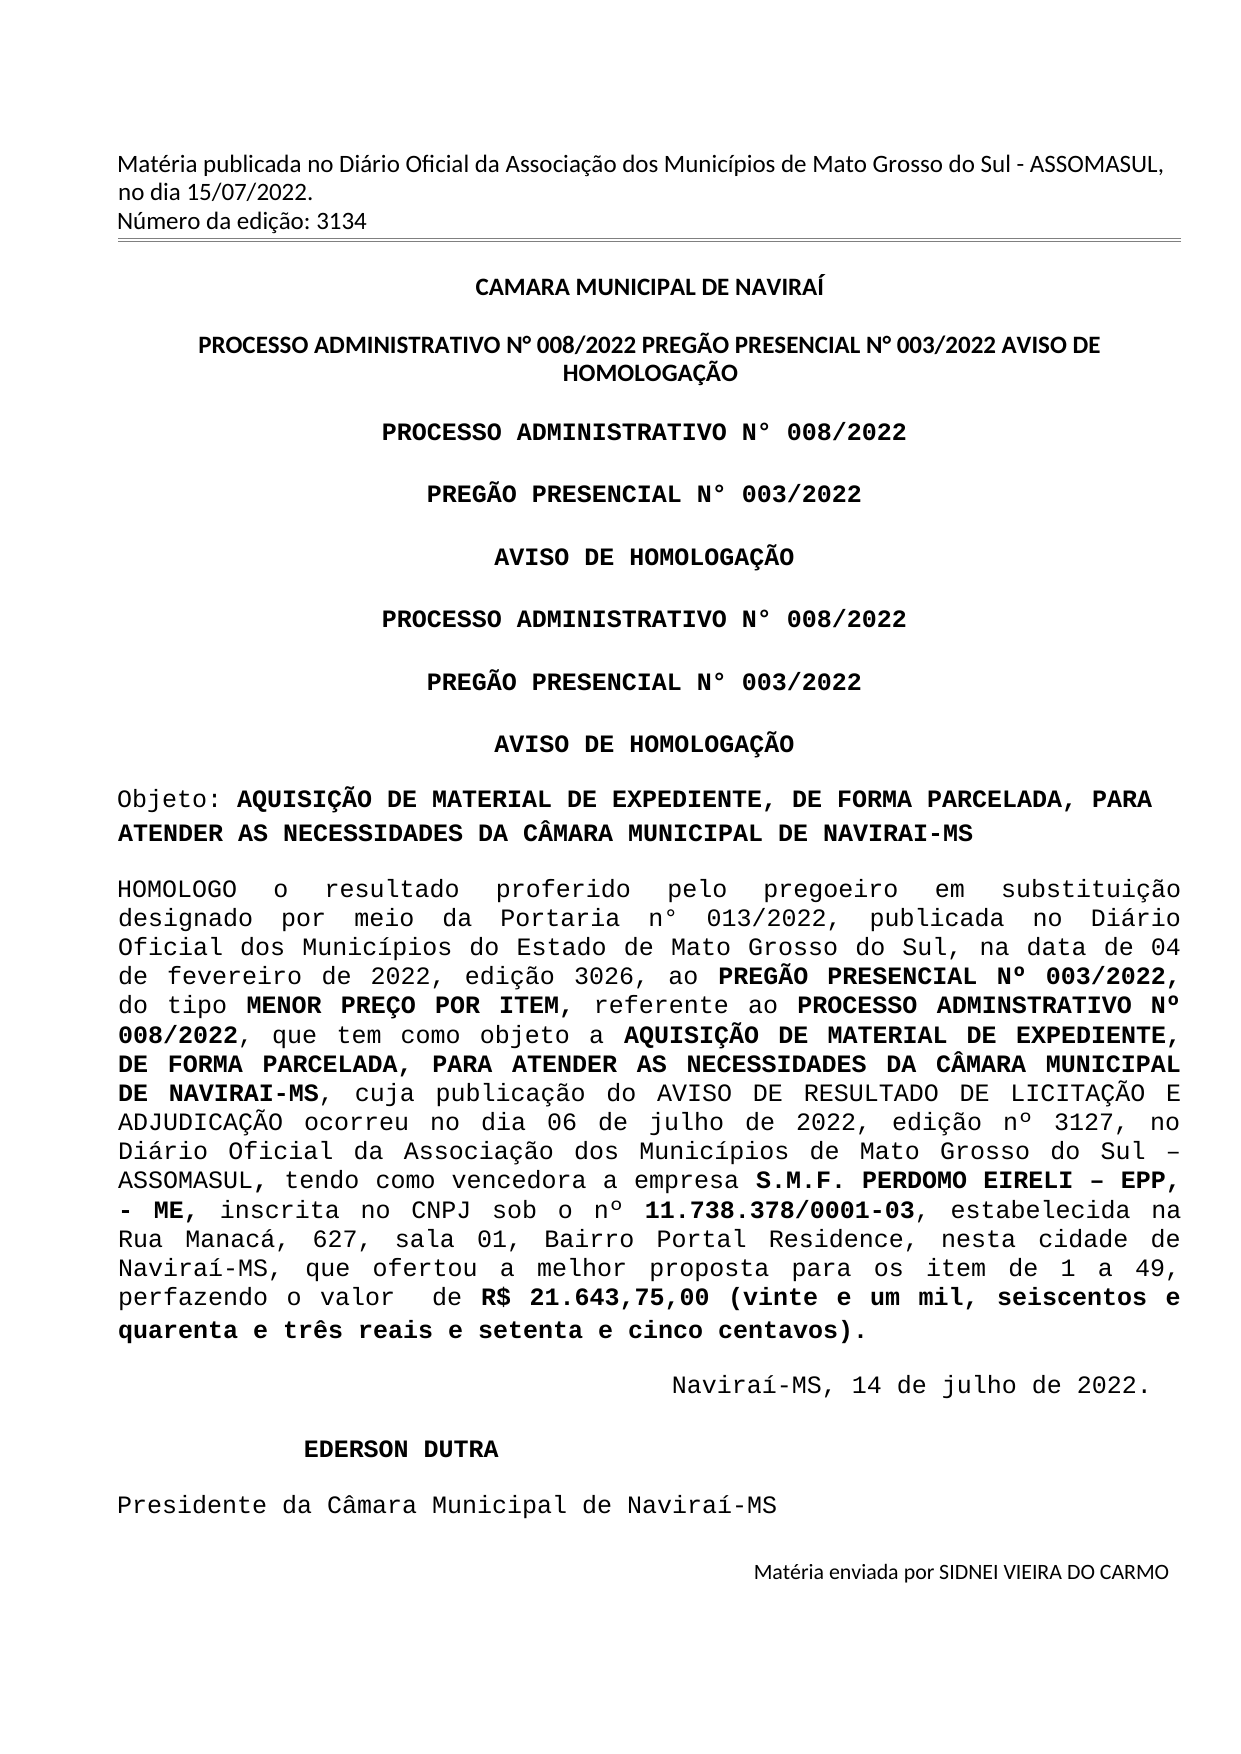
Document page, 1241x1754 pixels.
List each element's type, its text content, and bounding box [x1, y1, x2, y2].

text EDERSON DUTRA [117, 1433, 1181, 1465]
text PROCESSO ADMINISTRATIVO N° 008/2022 [118, 416, 1175, 448]
text AVISO DE HOMOLOGAÇÃO [118, 728, 1175, 760]
text PROCESSO ADMINISTRATIVO N° 008/2022 [118, 603, 1175, 635]
text HOMOLOGO o resultado proferido pelo pregoeiro em substituição designado por meio da Portaria n° 013/2022, publicada no Diário Oficial dos Municípios do Estado de Mato Grosso do Sul, na data de 04 de fevereiro de 2022, edição 3026, ao PREGÃO PRESENCIAL Nº 003/2022, do tipo MENOR PREÇO POR ITEM, referente ao PROCESSO ADMINSTRATIVO Nº 008/2022, que tem como objeto a AQUISIÇÃO DE MATERIAL DE EXPEDIENTE, DE FORMA PARCELADA, PARA ATENDER AS NECESSIDADES DA CÂMARA MUNICIPAL DE NAVIRAI-MS, cuja publicação do AVISO DE RESULTADO DE LICITAÇÃO E ADJUDICAÇÃO ocorreu no dia 06 de julho de 2022, edição nº 3127, no Diário Oficial da Associação dos Municípios de Mato Grosso do Sul – ASSOMASUL, tendo como vencedora a empresa S.M.F. PERDOMO EIRELI – EPP, - ME, inscrita no CNPJ sob o nº 11.738.378/0001-03, estabelecida na Rua Manacá, 627, sala 01, Bairro Portal Residence, nesta cidade de Naviraí-MS, que ofertou a melhor proposta para os item de 1 a 49, perfazendo o valor de R$ 21.643,75,00 (vinte e um mil, seiscentos e quarenta e três reais e setenta e cinco centavos). [117, 876, 1181, 1346]
text Número da edição: 3134 [117, 207, 1181, 235]
text Matéria publicada no Diário Oficial da Associação dos Municípios de Mato Grosso do Sul - ASSOMASUL, no dia 15/07/2022. [117, 150, 1181, 207]
text PREGÃO PRESENCIAL N° 003/2022 [118, 666, 1175, 698]
text PROCESSO ADMINISTRATIVO N° 008/2022 PREGÃO PRESENCIAL N° 003/2022 AVISO DE HOMOLOGAÇÃO [118, 330, 1181, 387]
text CAMARA MUNICIPAL DE NAVIRAÍ [118, 273, 1181, 302]
text PREGÃO PRESENCIAL N° 003/2022 [118, 478, 1175, 510]
text Matéria enviada por SIDNEI VIEIRA DO CARMO [118, 1555, 1175, 1586]
text Presidente da Câmara Municipal de Naviraí-MS [117, 1493, 1181, 1521]
text Naviraí-MS, 14 de julho de 2022. [118, 1373, 1166, 1401]
text AVISO DE HOMOLOGAÇÃO [118, 541, 1175, 573]
text Objeto: AQUISIÇÃO DE MATERIAL DE EXPEDIENTE, DE FORMA PARCELADA, PARA ATENDER AS NECESSIDADES DA CÂMARA MUNICIPAL DE NAVIRAI-MS [117, 787, 1181, 849]
